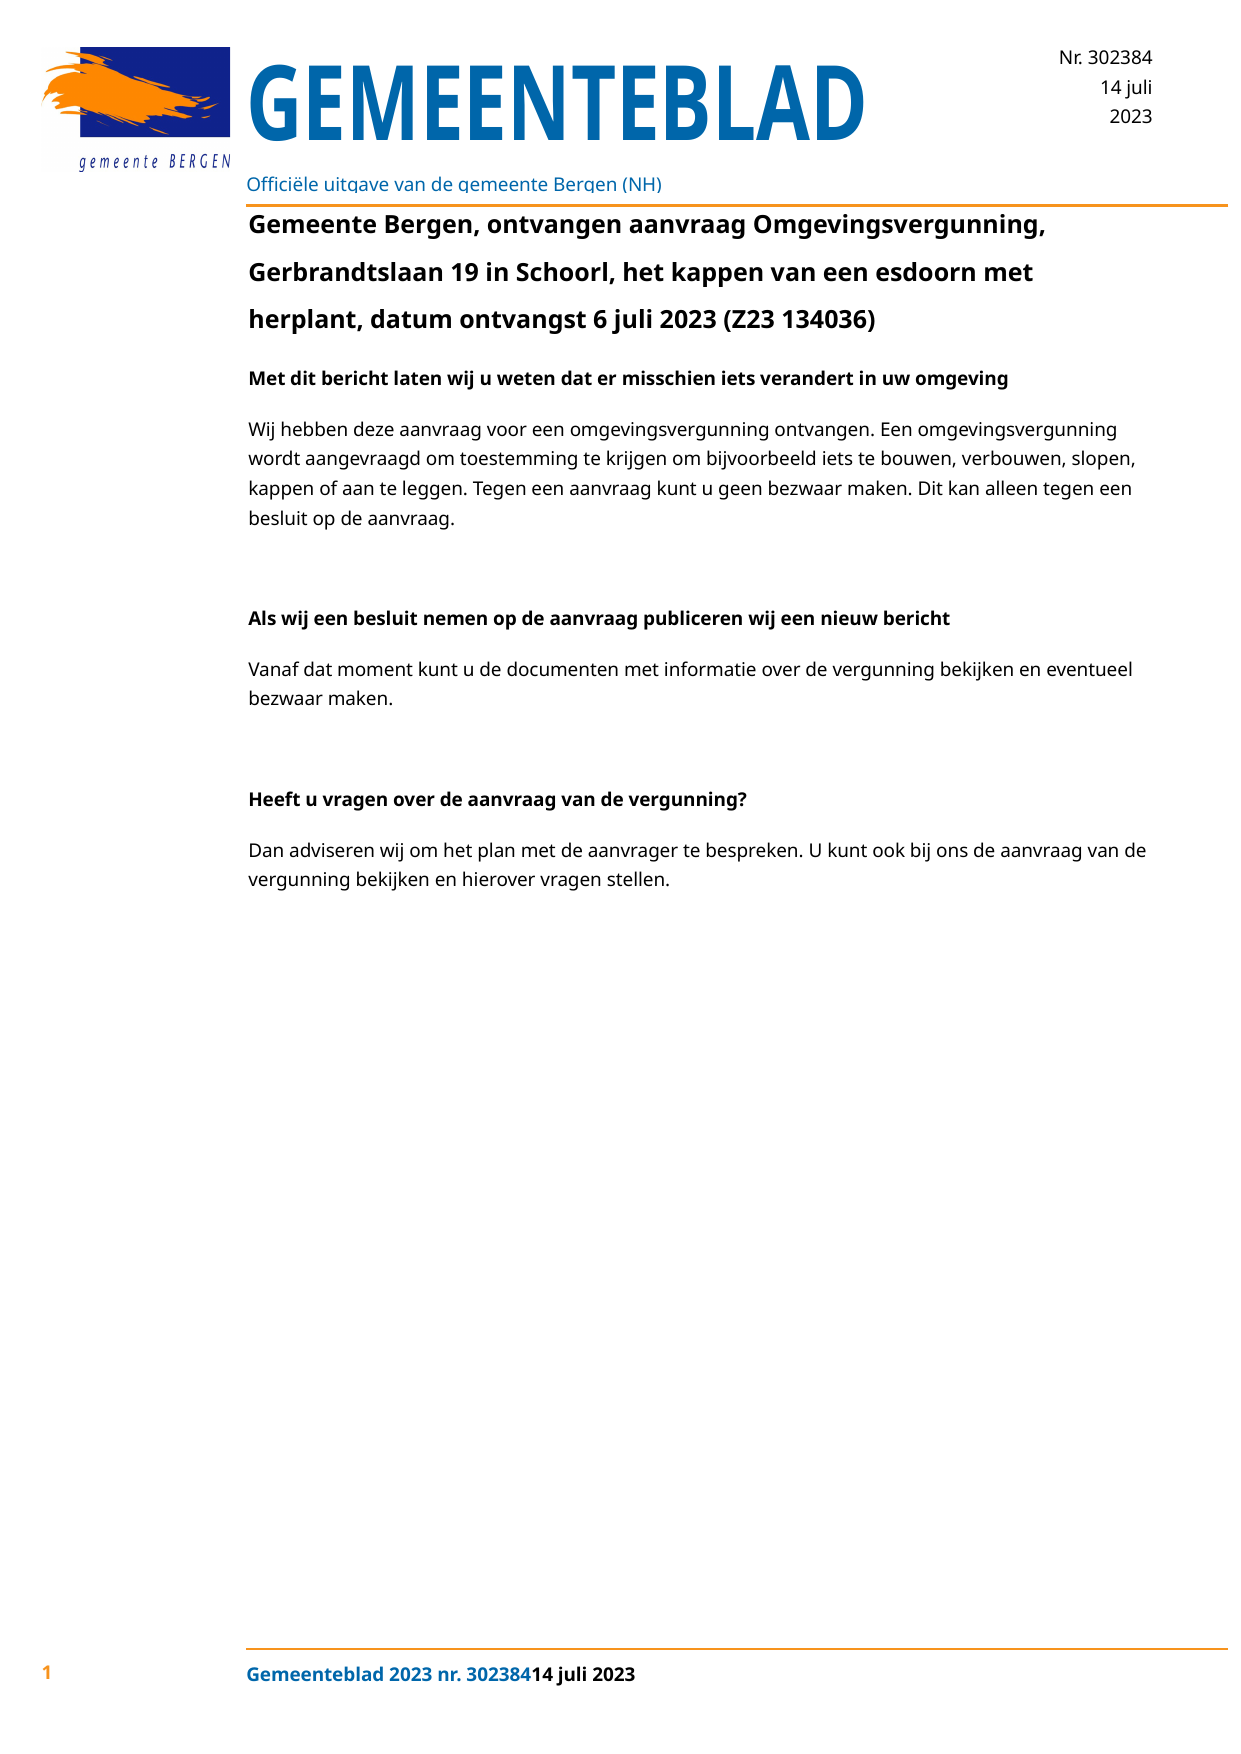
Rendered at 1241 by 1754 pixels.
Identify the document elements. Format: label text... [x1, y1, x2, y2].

text Gemeente Bergen, ontvangen aanvraag Omgevingsvergunning, Gerbrandtslaan 19 in Schoorl, het kappen van een esdoorn met herplant, datum ontvangst 6 juli 2023 (Z23 134036) [248, 207, 1152, 336]
text Dan adviseren wij om het plan met de aanvrager te bespreken. U kunt ook bij ons de aanvraag van de vergunning bekijken en hierover vragen stellen. [248, 837, 1152, 892]
text Als wij een besluit nemen op de aanvraag publiceren wij een nieuw bericht [248, 606, 1152, 631]
text Wij hebben deze aanvraag voor een omgevingsvergunning ontvangen. Een omgevingsvergunning wordt aangevraagd om toestemming te krijgen om bijvoorbeeld iets te bouwen, verbouwen, slopen, kappen of aan te leggen. Tegen een aanvraag kunt u geen bezwaar maken. Dit kan alleen tegen een besluit op de aanvraag. [248, 416, 1152, 530]
text Met dit bericht laten wij u weten dat er misschien iets verandert in uw omgeving [248, 366, 1152, 391]
picture [41, 47, 231, 172]
text Heeft u vragen over de aanvraag van de vergunning? [248, 786, 1152, 812]
text Vanaf dat moment kunt u de documenten met informatie over de vergunning bekijken en eventueel bezwaar maken. [248, 656, 1152, 711]
